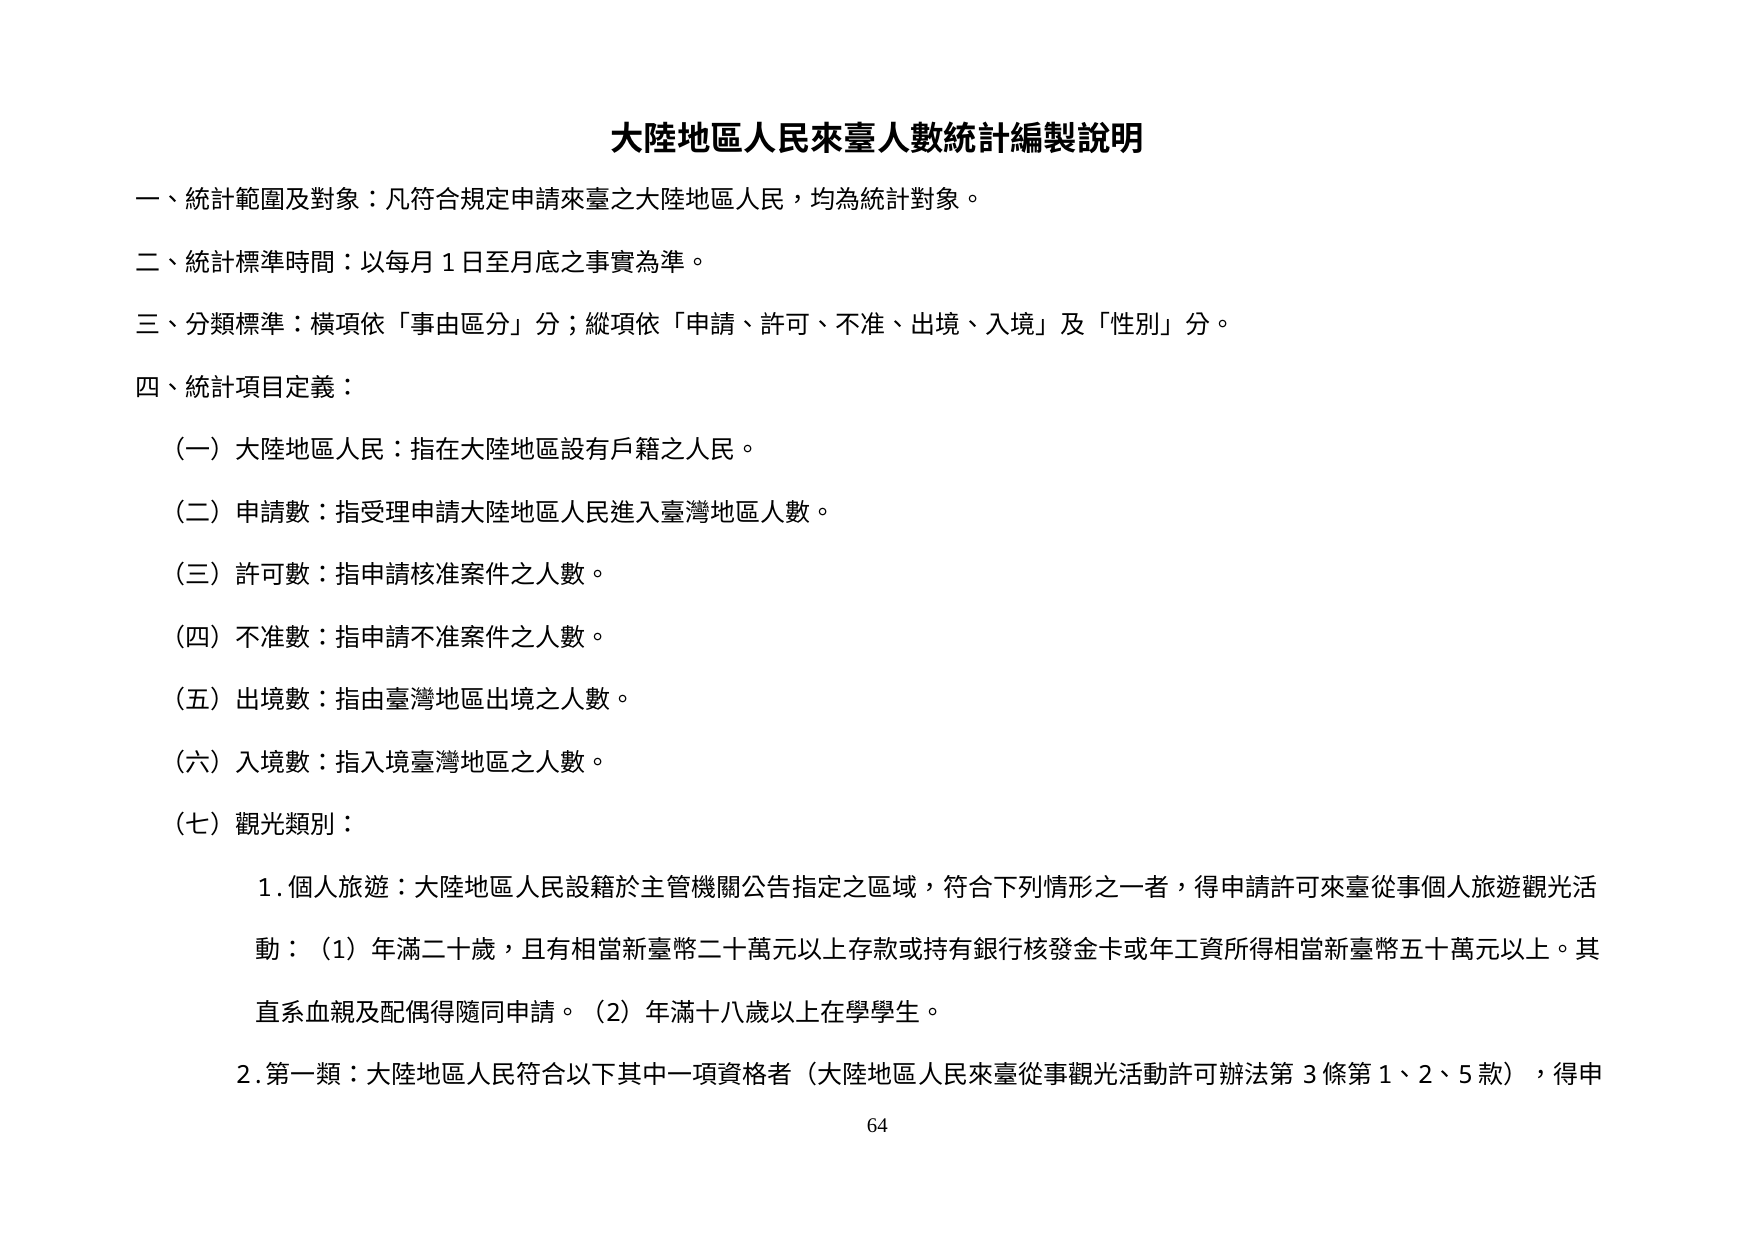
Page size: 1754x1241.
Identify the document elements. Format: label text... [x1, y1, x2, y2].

text 四、統計項目定義： [136, 344, 1604, 406]
text （一）大陸地區人民：指在大陸地區設有戶籍之人民。 [161, 406, 1604, 469]
text 大陸地區人民來臺人數統計編製說明 [150, 94, 1604, 156]
text （七）觀光類別： [161, 781, 1604, 844]
text 一、統計範圍及對象：凡符合規定申請來臺之大陸地區人民，均為統計對象。 [136, 156, 1604, 219]
text （五）出境數：指由臺灣地區出境之人數。 [161, 656, 1604, 719]
text （三）許可數：指申請核准案件之人數。 [161, 531, 1604, 594]
text 2.第一類：大陸地區人民符合以下其中一項資格者（大陸地區人民來臺從事觀光活動許可辦法第3條第1、2、5款），得申 [236, 1031, 1604, 1094]
text （六）入境數：指入境臺灣地區之人數。 [161, 719, 1604, 781]
text 二、統計標準時間：以每月1日至月底之事實為準。 [136, 219, 1604, 281]
text （四）不准數：指申請不准案件之人數。 [161, 594, 1604, 656]
text （二）申請數：指受理申請大陸地區人民進入臺灣地區人數。 [161, 469, 1604, 531]
text 1.個人旅遊：大陸地區人民設籍於主管機關公告指定之區域，符合下列情形之一者，得申請許可來臺從事個人旅遊觀光活動：（1）年滿二十歲，且有相當新臺幣二十萬元以上存款或持有銀行核發金卡或年工資所得相當新臺幣五十萬元以上。其直系血親及配偶得隨同申請。（2）年滿十八歲以上在學學生。 [136, 844, 1604, 1031]
text 三、分類標準：橫項依「事由區分」分；縱項依「申請、許可、不准、出境、入境」及「性別」分。 [136, 281, 1604, 344]
